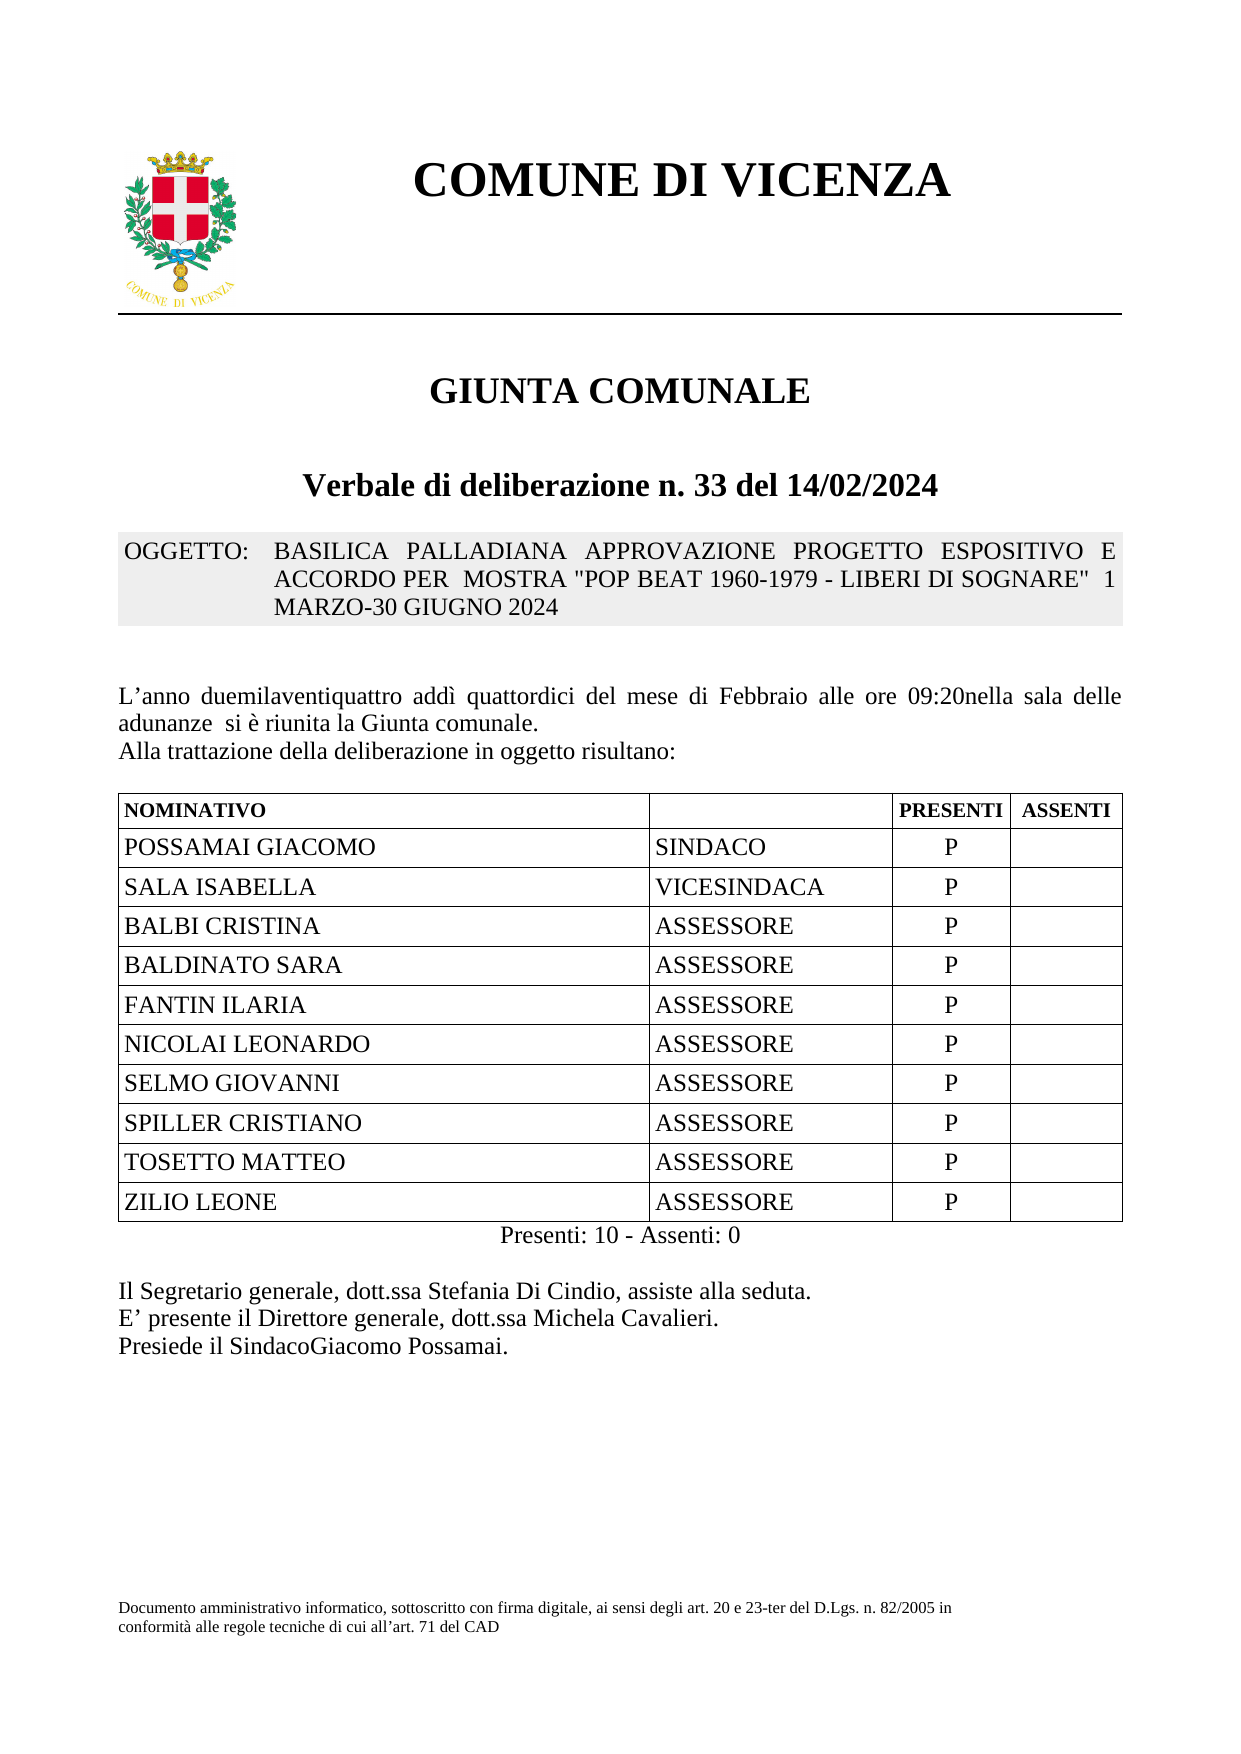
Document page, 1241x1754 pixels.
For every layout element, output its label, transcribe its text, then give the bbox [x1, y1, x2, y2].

table_cell P [893, 907, 1010, 946]
picture [123, 151, 237, 307]
table_header [650, 794, 892, 827]
table_cell ASSESSORE [650, 947, 892, 985]
table_cell SINDACO [650, 829, 892, 867]
table_cell BALBI CRISTINA [119, 907, 649, 946]
table_header BASILICA PALLADIANA APPROVAZIONE PROGETTO ESPOSITIVO E ACCORDO PER MOSTRA "POP BEAT 1960-1979 - LIBERI DI SOGNARE" 1 MARZO-30 GIUGNO 2024 [268, 532, 1123, 626]
table_cell P [893, 829, 1010, 867]
table_cell [1011, 907, 1122, 946]
table_cell ASSESSORE [650, 986, 892, 1024]
text E’ presente il Direttore generale, dott.ssa Michela Cavalieri. [118, 1304, 1122, 1332]
text L’anno duemilaventiquattro addì quattordici del mese di Febbraio alle ore 09:20nella sala delle adunanze si è riunita la Giunta comunale. [118, 682, 1122, 737]
table_cell ASSESSORE [650, 1104, 892, 1142]
table_cell P [893, 1025, 1010, 1064]
text Il Segretario generale, dott.ssa Stefania Di Cindio, assiste alla seduta. [118, 1277, 1122, 1304]
table_cell [1011, 829, 1122, 867]
table_cell VICESINDACA [650, 868, 892, 906]
table_cell ASSESSORE [650, 1065, 892, 1103]
table_cell FANTIN ILARIA [119, 986, 649, 1024]
text Alla trattazione della deliberazione in oggetto risultano: [118, 737, 1122, 765]
table_header [118, 146, 242, 313]
table_cell [1011, 947, 1122, 985]
table_cell ASSESSORE [650, 907, 892, 946]
table_cell SPILLER CRISTIANO [119, 1104, 649, 1142]
table_cell ZILIO LEONE [119, 1183, 649, 1221]
table_cell ASSESSORE [650, 1025, 892, 1064]
table_cell [1011, 1104, 1122, 1142]
table_cell P [893, 1183, 1010, 1221]
table_cell P [893, 1065, 1010, 1103]
table_cell [1011, 1183, 1122, 1221]
table_cell [1011, 986, 1122, 1024]
text Verbale di deliberazione n. 33 del 14/02/2024 [118, 467, 1122, 504]
table_header PRESENTI [893, 794, 1010, 827]
table_cell BALDINATO SARA [119, 947, 649, 985]
table_cell P [893, 868, 1010, 906]
table_cell TOSETTO MATTEO [119, 1144, 649, 1182]
table_cell NICOLAI LEONARDO [119, 1025, 649, 1064]
text Presenti: 10 - Assenti: 0 [118, 1222, 1122, 1249]
table_cell [1011, 1144, 1122, 1182]
table_cell ASSESSORE [650, 1183, 892, 1221]
table_header ASSENTI [1011, 794, 1122, 827]
table_cell SALA ISABELLA [119, 868, 649, 906]
table_cell [1011, 1065, 1122, 1103]
table_cell [1011, 1025, 1122, 1064]
table_header OGGETTO: [118, 532, 268, 626]
text GIUNTA COMUNALE [118, 370, 1122, 412]
table_cell ASSESSORE [650, 1144, 892, 1182]
table_cell P [893, 947, 1010, 985]
table_cell POSSAMAI GIACOMO [119, 829, 649, 867]
table_cell P [893, 1104, 1010, 1142]
table_cell P [893, 1144, 1010, 1182]
table_cell [1011, 868, 1122, 906]
text Presiede il SindacoGiacomo Possamai. [118, 1332, 1122, 1360]
table_cell SELMO GIOVANNI [119, 1065, 649, 1103]
table_header COMUNE DI VICENZA [242, 146, 1122, 313]
table_header NOMINATIVO [119, 794, 649, 827]
table_cell P [893, 986, 1010, 1024]
